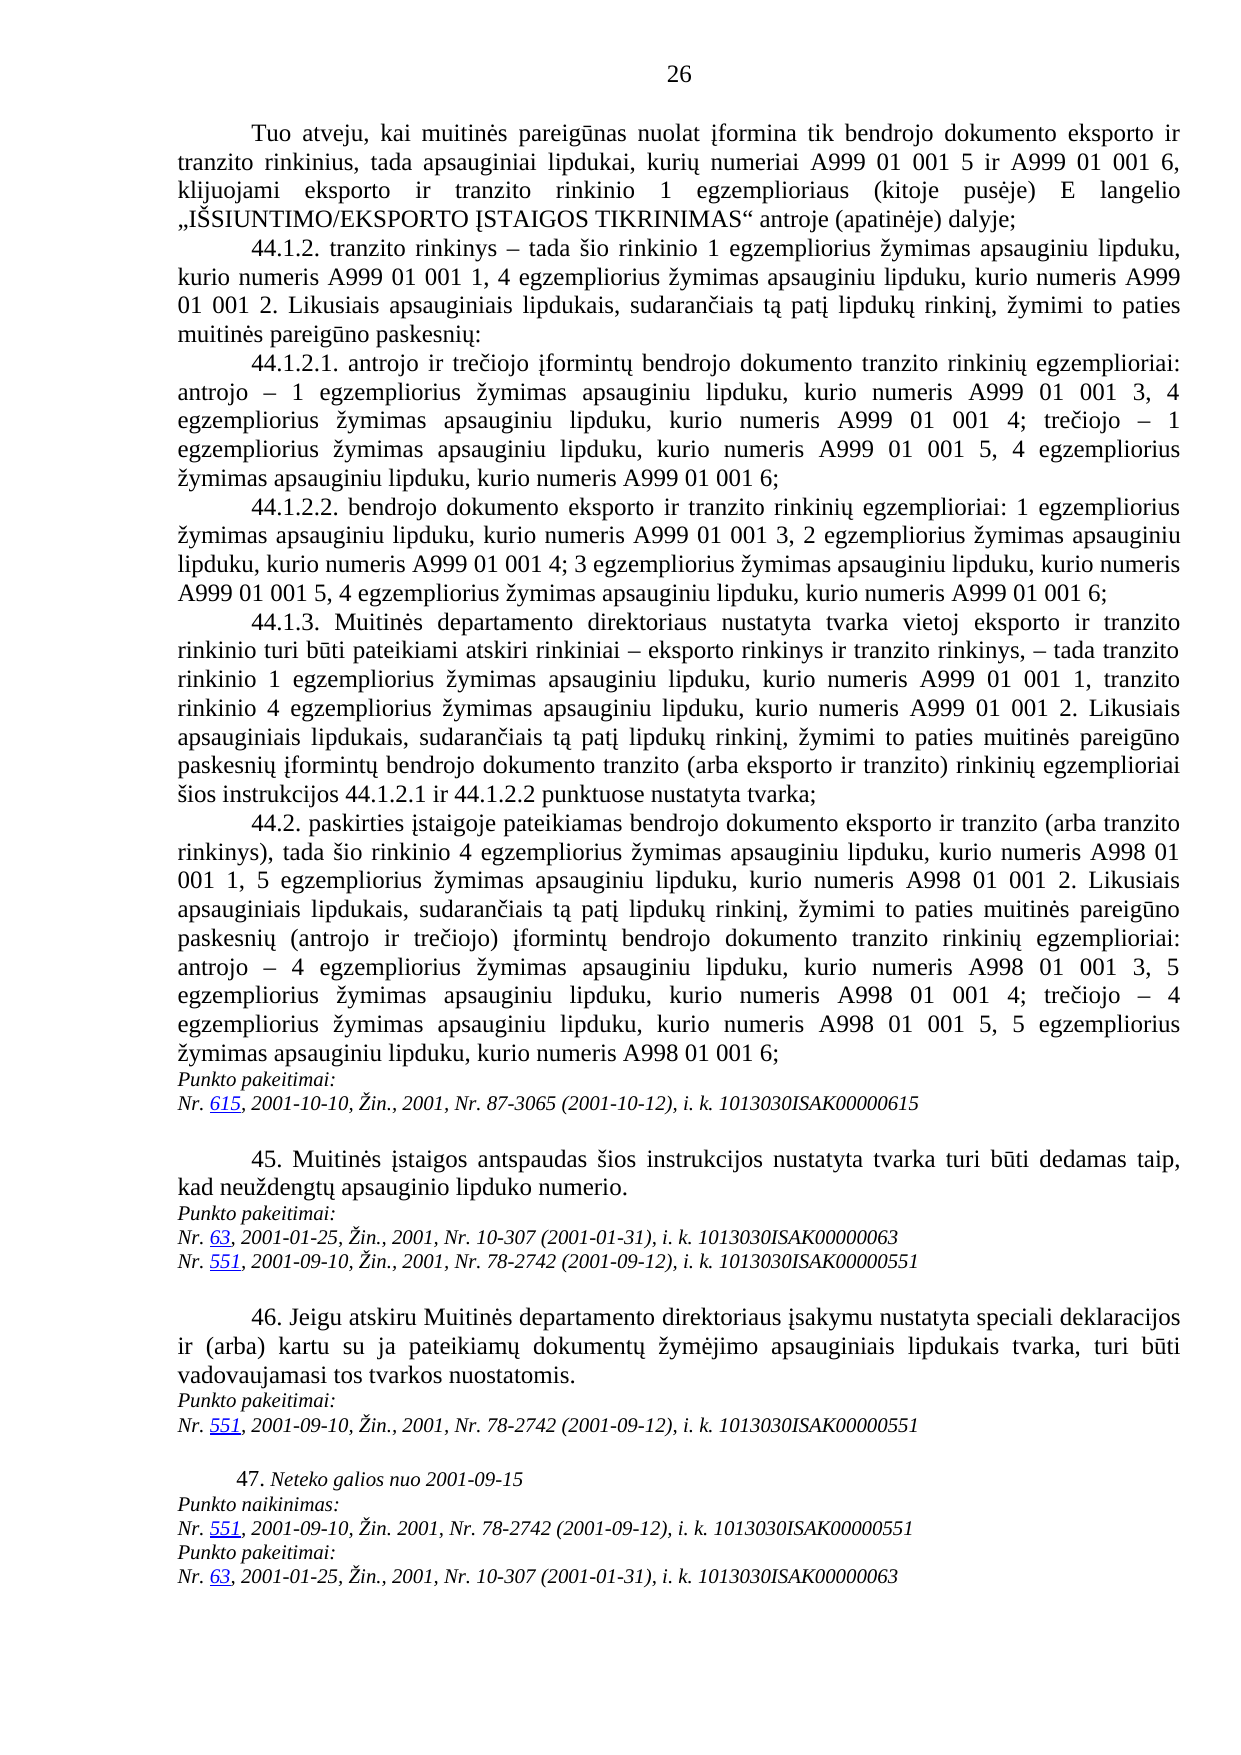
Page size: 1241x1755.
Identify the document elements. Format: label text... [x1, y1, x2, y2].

text Tuo atveju, kai muitinės pareigūnas nuolat įformina tik bendrojo dokumento eksporto ir tranzito rinkinius, tada apsauginiai lipdukai, kurių numeriai A999 01 001 5 ir A999 01 001 6, klijuojami eksporto ir tranzito rinkinio 1 egzemplioriaus (kitoje pusėje) E langelio „IŠSIUNTIMO/EKSPORTO ĮSTAIGOS TIKRINIMAS“ antroje (apatinėje) dalyje; [177, 118, 1181, 233]
text 44.1.2.2. bendrojo dokumento eksporto ir tranzito rinkinių egzemplioriai: 1 egzempliorius žymimas apsauginiu lipduku, kurio numeris A999 01 001 3, 2 egzempliorius žymimas apsauginiu lipduku, kurio numeris A999 01 001 4; 3 egzempliorius žymimas apsauginiu lipduku, kurio numeris A999 01 001 5, 4 egzempliorius žymimas apsauginiu lipduku, kurio numeris A999 01 001 6; [177, 492, 1181, 607]
text Nr. 615, 2001-10-10, Žin., 2001, Nr. 87-3065 (2001-10-12), i. k. 1013030ISAK00000615 [177, 1091, 1181, 1115]
text 45. Muitinės įstaigos antspaudas šios instrukcijos nustatyta tvarka turi būti dedamas taip, kad neuždengtų apsauginio lipduko numerio. [177, 1144, 1181, 1201]
text Punkto pakeitimai: [177, 1201, 1181, 1225]
text 44.1.2. tranzito rinkinys – tada šio rinkinio 1 egzempliorius žymimas apsauginiu lipduku, kurio numeris A999 01 001 1, 4 egzempliorius žymimas apsauginiu lipduku, kurio numeris A999 01 001 2. Likusiais apsauginiais lipdukais, sudarančiais tą patį lipdukų rinkinį, žymimi to paties muitinės pareigūno paskesnių: [177, 233, 1181, 348]
text Punkto pakeitimai: [177, 1540, 1181, 1564]
text 47. Neteko galios nuo 2001-09-15 [177, 1465, 1181, 1492]
text Nr. 551, 2001-09-10, Žin., 2001, Nr. 78-2742 (2001-09-12), i. k. 1013030ISAK00000551 [177, 1412, 1181, 1437]
text 44.1.3. Muitinės departamento direktoriaus nustatyta tvarka vietoj eksporto ir tranzito rinkinio turi būti pateikiami atskiri rinkiniai – eksporto rinkinys ir tranzito rinkinys, – tada tranzito rinkinio 1 egzempliorius žymimas apsauginiu lipduku, kurio numeris A999 01 001 1, tranzito rinkinio 4 egzempliorius žymimas apsauginiu lipduku, kurio numeris A999 01 001 2. Likusiais apsauginiais lipdukais, sudarančiais tą patį lipdukų rinkinį, žymimi to paties muitinės pareigūno paskesnių įformintų bendrojo dokumento tranzito (arba eksporto ir tranzito) rinkinių egzemplioriai šios instrukcijos 44.1.2.1 ir 44.1.2.2 punktuose nustatyta tvarka; [177, 607, 1181, 808]
text Punkto naikinimas: [177, 1492, 1181, 1516]
text Punkto pakeitimai: [177, 1067, 1181, 1091]
text 44.1.2.1. antrojo ir trečiojo įformintų bendrojo dokumento tranzito rinkinių egzemplioriai: antrojo – 1 egzempliorius žymimas apsauginiu lipduku, kurio numeris A999 01 001 3, 4 egzempliorius žymimas apsauginiu lipduku, kurio numeris A999 01 001 4; trečiojo – 1 egzempliorius žymimas apsauginiu lipduku, kurio numeris A999 01 001 5, 4 egzempliorius žymimas apsauginiu lipduku, kurio numeris A999 01 001 6; [177, 348, 1181, 492]
text Punkto pakeitimai: [177, 1388, 1181, 1412]
text Nr. 551, 2001-09-10, Žin. 2001, Nr. 78-2742 (2001-09-12), i. k. 1013030ISAK00000551 [177, 1516, 1181, 1540]
text Nr. 63, 2001-01-25, Žin., 2001, Nr. 10-307 (2001-01-31), i. k. 1013030ISAK00000063 [177, 1225, 1181, 1249]
text Nr. 63, 2001-01-25, Žin., 2001, Nr. 10-307 (2001-01-31), i. k. 1013030ISAK00000063 [177, 1564, 1181, 1588]
text Nr. 551, 2001-09-10, Žin., 2001, Nr. 78-2742 (2001-09-12), i. k. 1013030ISAK00000551 [177, 1249, 1181, 1273]
text 44.2. paskirties įstaigoje pateikiamas bendrojo dokumento eksporto ir tranzito (arba tranzito rinkinys), tada šio rinkinio 4 egzempliorius žymimas apsauginiu lipduku, kurio numeris A998 01 001 1, 5 egzempliorius žymimas apsauginiu lipduku, kurio numeris A998 01 001 2. Likusiais apsauginiais lipdukais, sudarančiais tą patį lipdukų rinkinį, žymimi to paties muitinės pareigūno paskesnių (antrojo ir trečiojo) įformintų bendrojo dokumento tranzito rinkinių egzemplioriai: antrojo – 4 egzempliorius žymimas apsauginiu lipduku, kurio numeris A998 01 001 3, 5 egzempliorius žymimas apsauginiu lipduku, kurio numeris A998 01 001 4; trečiojo – 4 egzempliorius žymimas apsauginiu lipduku, kurio numeris A998 01 001 5, 5 egzempliorius žymimas apsauginiu lipduku, kurio numeris A998 01 001 6; [177, 808, 1181, 1067]
text 46. Jeigu atskiru Muitinės departamento direktoriaus įsakymu nustatyta speciali deklaracijos ir (arba) kartu su ja pateikiamų dokumentų žymėjimo apsauginiais lipdukais tvarka, turi būti vadovaujamasi tos tvarkos nuostatomis. [177, 1302, 1181, 1388]
